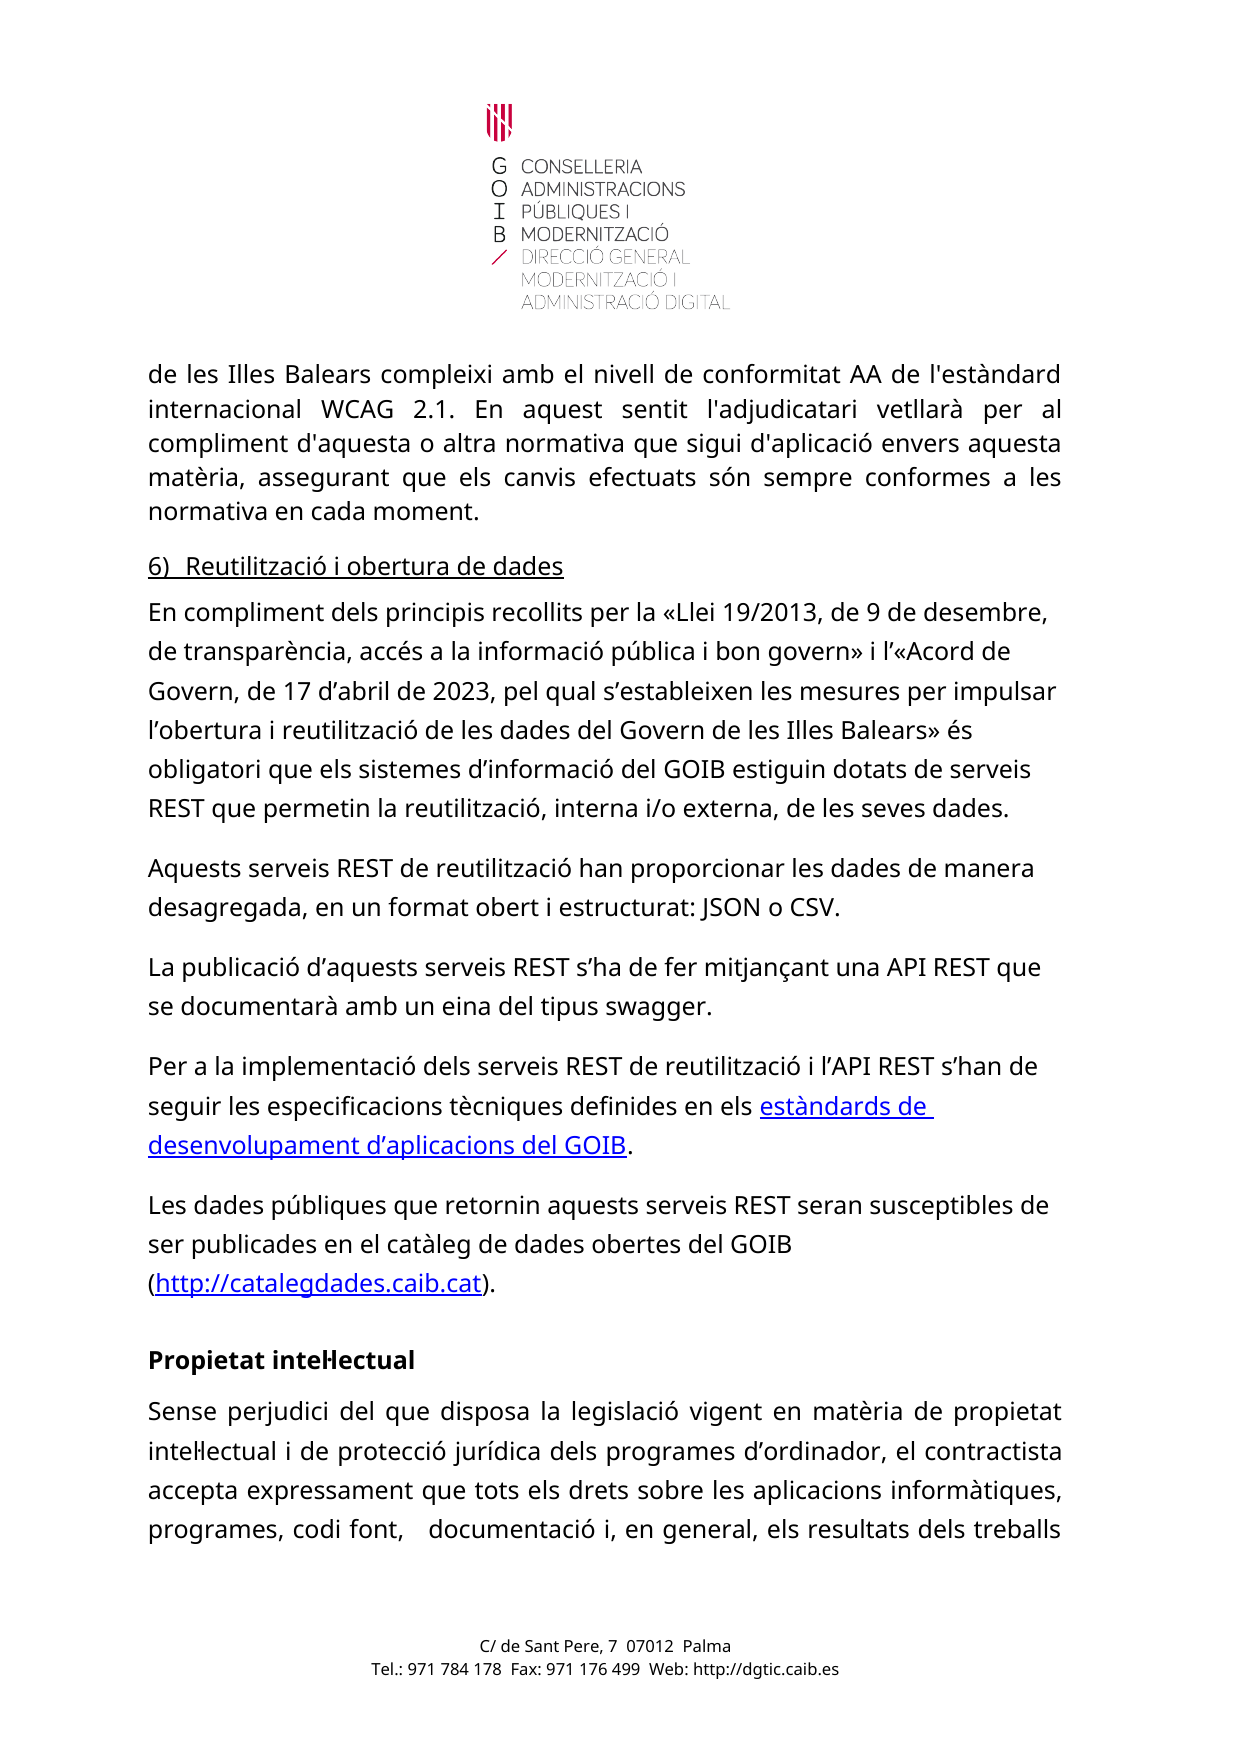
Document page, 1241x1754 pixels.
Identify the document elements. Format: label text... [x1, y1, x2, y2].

text Per a la implementació dels serveis REST de reutilització i l’API REST s’han de seguir les especificacions tècniques definides en els estàndards de desenvolupament d’aplicacions del GOIB. [148, 1049, 1063, 1161]
list Reutilització i obertura de dades [148, 548, 1063, 582]
text En compliment dels principis recollits per la «Llei 19/2013, de 9 de desembre, de transparència, accés a la informació pública i bon govern» i l’«Acord de Govern, de 17 d’abril de 2023, pel qual s’estableixen les mesures per impulsar l’obertura i reutilització de les dades del Govern de les Illes Balears» és obligatori que els sistemes d’informació del GOIB estiguin dotats de serveis REST que permetin la reutilització, interna i/o externa, de les seves dades. [148, 595, 1063, 825]
text La publicació d’aquests serveis REST s’ha de fer mitjançant una API REST que se documentarà amb un eina del tipus swagger. [148, 950, 1063, 1023]
text Aquests serveis REST de reutilització han proporcionar les dades de manera desagregada, en un format obert i estructurat: JSON o CSV. [148, 851, 1063, 924]
subtitle Propietat intel·lectual [148, 1342, 1063, 1376]
picture [456, 73, 755, 336]
text Sense perjudici del que disposa la legislació vigent en matèria de propietat intel·lectual i de protecció jurídica dels programes d’ordinador, el contractista accepta expressament que tots els drets sobre les aplicacions informàtiques, programes, codi font, documentació i, en general, els resultats dels treballs [148, 1394, 1063, 1546]
text de les Illes Balears compleixi amb el nivell de conformitat AA de l'estàndard internacional WCAG 2.1. En aquest sentit l'adjudicatari vetllarà per al compliment d'aquesta o altra normativa que sigui d'aplicació envers aquesta matèria, assegurant que els canvis efectuats són sempre conformes a les normativa en cada moment. [148, 357, 1063, 527]
text Les dades públiques que retornin aquests serveis REST seran susceptibles de ser publicades en el catàleg de dades obertes del GOIB (http://catalegdades.caib.cat). [148, 1187, 1063, 1300]
